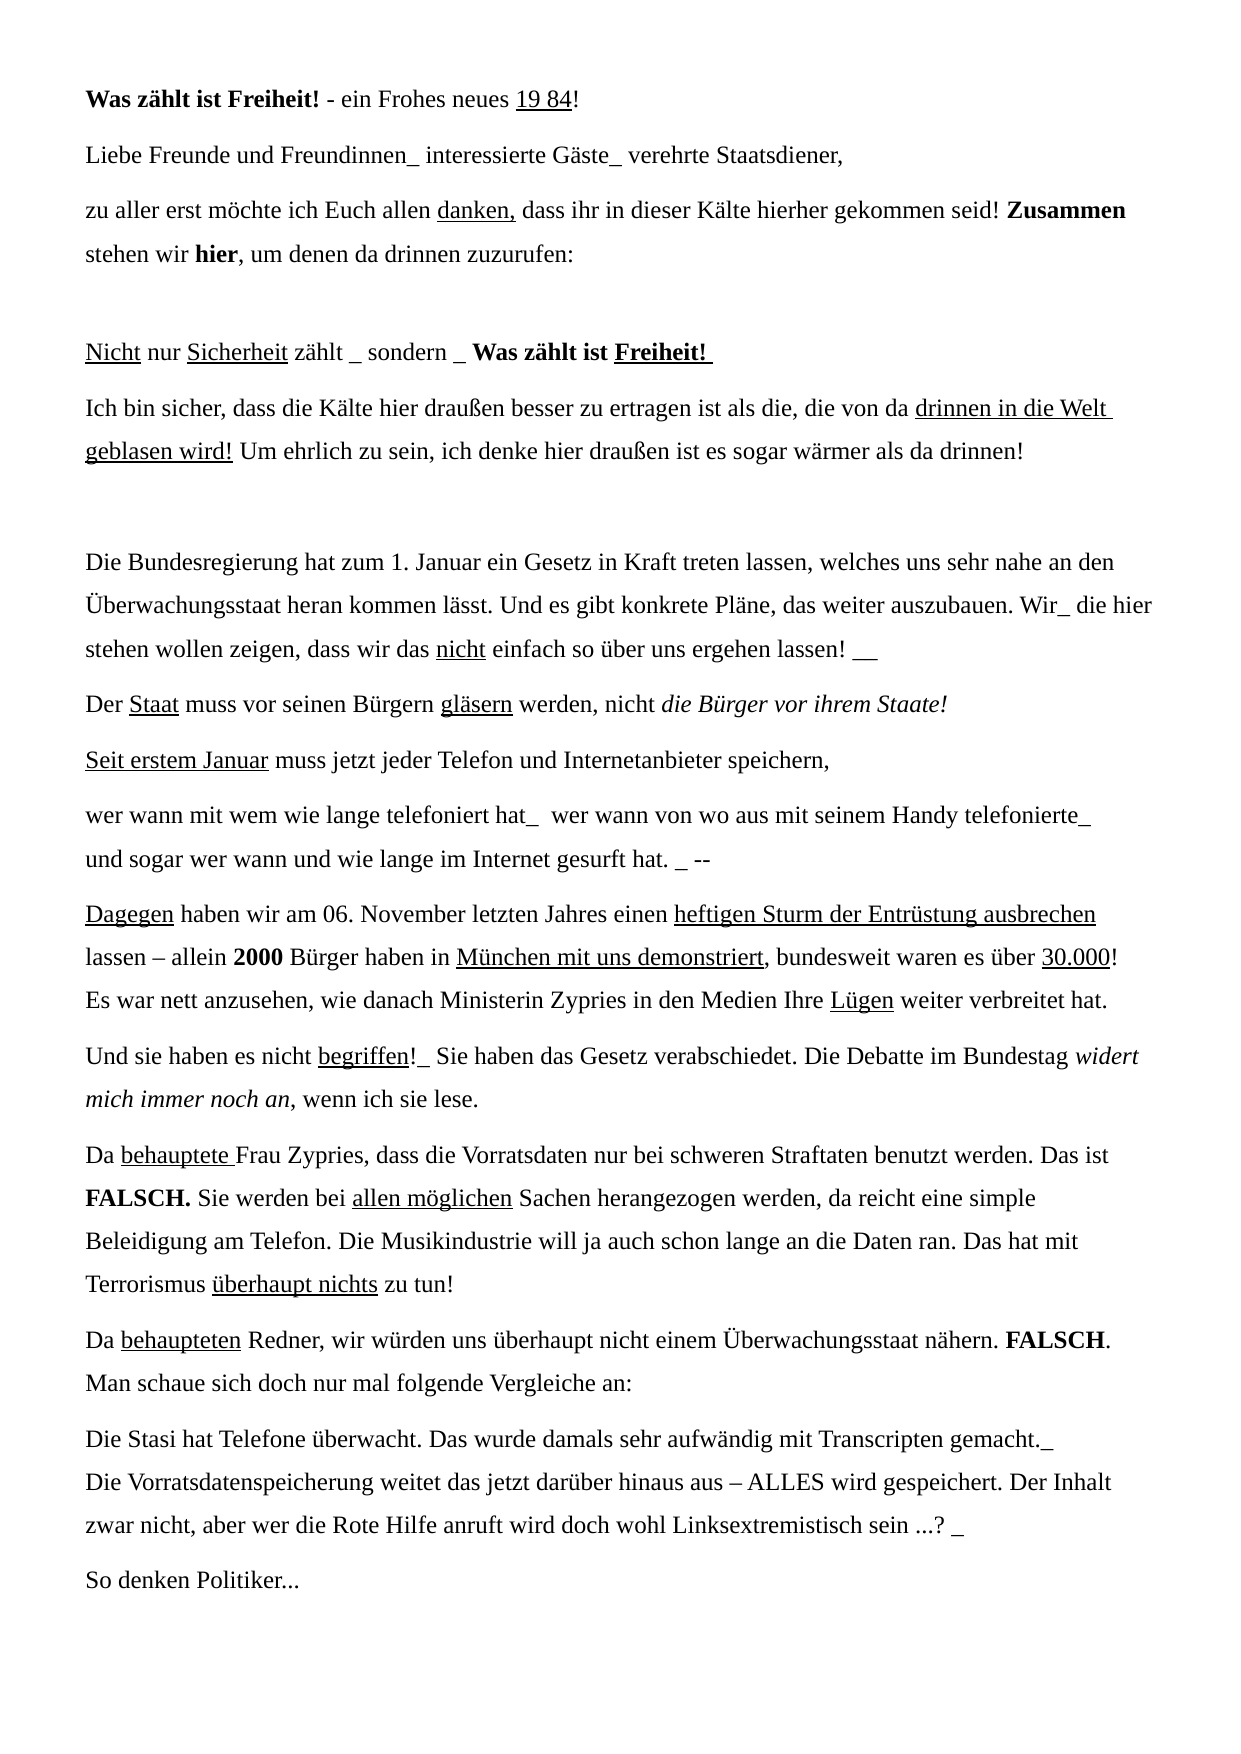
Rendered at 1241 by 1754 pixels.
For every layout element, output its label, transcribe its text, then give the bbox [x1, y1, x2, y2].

text Die Stasi hat Telefone überwacht. Das wurde damals sehr aufwändig mit Transcripten gemacht._ Die Vorratsdatenspeicherung weitet das jetzt darüber hinaus aus – ALLES wird gespeichert. Der Inhalt zwar nicht, aber wer die Rote Hilfe anruft wird doch wohl Linksextremistisch sein ...? _ [85, 1424, 1157, 1539]
text Da behauptete Frau Zypries, dass die Vorratsdaten nur bei schweren Straftaten benutzt werden. Das ist FALSCH. Sie werden bei allen möglichen Sachen herangezogen werden, da reicht eine simple Beleidigung am Telefon. Die Musikindustrie will ja auch schon lange an die Daten ran. Das hat mit Terrorismus überhaupt nichts zu tun! [85, 1140, 1157, 1298]
text Ich bin sicher, dass die Kälte hier draußen besser zu ertragen ist als die, die von da drinnen in die Welt geblasen wird! Um ehrlich zu sein, ich denke hier draußen ist es sogar wärmer als da drinnen! [85, 393, 1157, 465]
text Und sie haben es nicht begriffen!_ Sie haben das Gesetz verabschiedet. Die Debatte im Bundestag widert mich immer noch an, wenn ich sie lese. [85, 1041, 1157, 1113]
text Da behaupteten Redner, wir würden uns überhaupt nicht einem Überwachungsstaat nähern. FALSCH. Man schaue sich doch nur mal folgende Vergleiche an: [85, 1325, 1157, 1397]
text Die Bundesregierung hat zum 1. Januar ein Gesetz in Kraft treten lassen, welches uns sehr nahe an den Überwachungsstaat heran kommen lässt. Und es gibt konkrete Pläne, das weiter auszubauen. Wir_ die hier stehen wollen zeigen, dass wir das nicht einfach so über uns ergehen lassen! __ [85, 547, 1157, 662]
text Der Staat muss vor seinen Bürgern gläsern werden, nicht die Bürger vor ihrem Staate! [85, 689, 1157, 718]
text Seit erstem Januar muss jetzt jeder Telefon und Internetanbieter speichern, [85, 745, 1157, 774]
text So denken Politiker... [85, 1566, 1157, 1594]
text zu aller erst möchte ich Euch allen danken, dass ihr in dieser Kälte hierher gekommen seid! Zusammen stehen wir hier, um denen da drinnen zuzurufen: [85, 196, 1157, 267]
text Was zählt ist Freiheit! - ein Frohes neues 19 84! [85, 84, 1157, 113]
text Nicht nur Sicherheit zählt _ sondern _ Was zählt ist Freiheit! [85, 294, 1157, 366]
text Dagegen haben wir am 06. November letzten Jahres einen heftigen Sturm der Entrüstung ausbrechen lassen – allein 2000 Bürger haben in München mit uns demonstriert, bundesweit waren es über 30.000! Es war nett anzusehen, wie danach Ministerin Zypries in den Medien Ihre Lügen weiter verbreitet hat. [85, 899, 1157, 1014]
text Liebe Freunde und Freundinnen_ interessierte Gäste_ verehrte Staatsdiener, [85, 140, 1157, 169]
text wer wann mit wem wie lange telefoniert hat_ wer wann von wo aus mit seinem Handy telefonierte_ und sogar wer wann und wie lange im Internet gesurft hat. _ -- [85, 801, 1157, 872]
